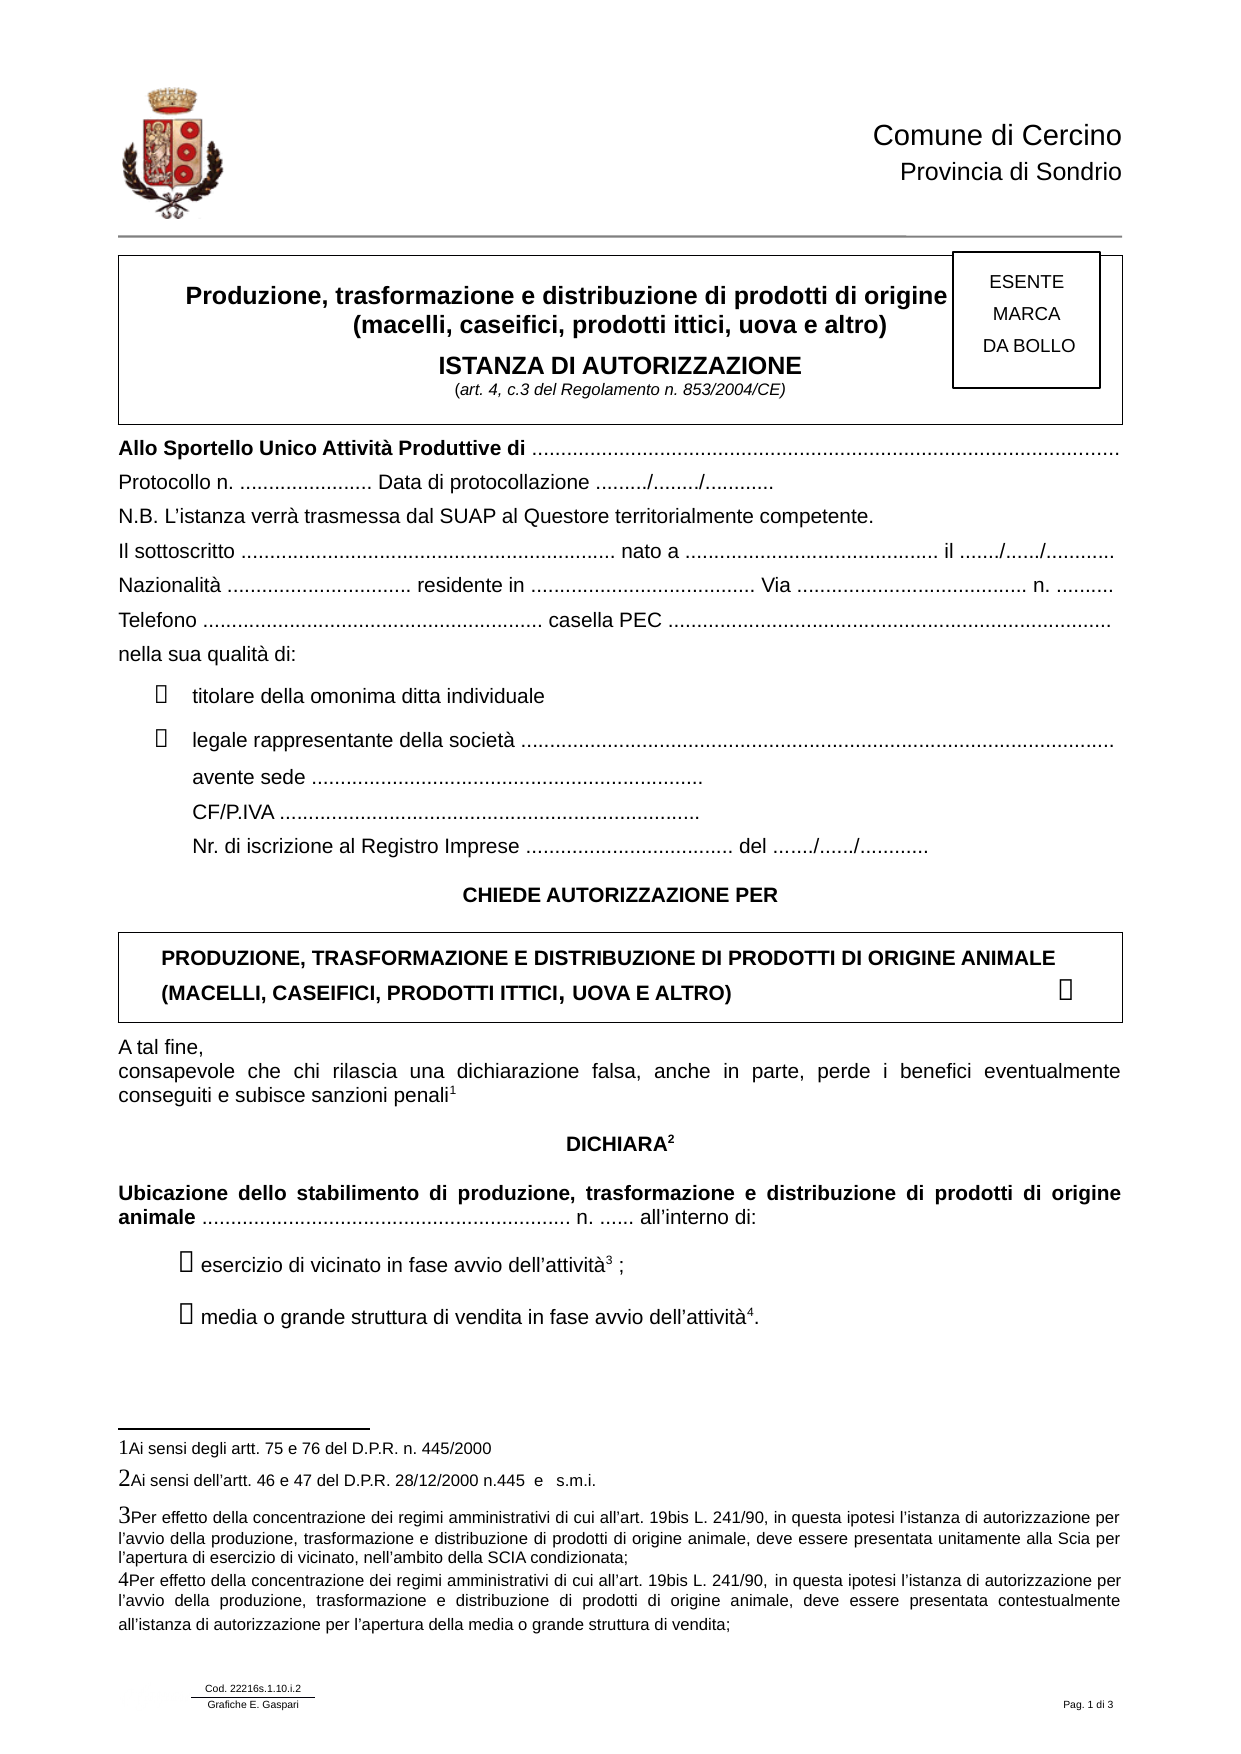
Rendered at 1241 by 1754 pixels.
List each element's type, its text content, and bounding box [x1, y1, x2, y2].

text Nr. di iscrizione al Registro Imprese .................................... del ......./....../............ [192, 834, 1122, 858]
text Il sottoscritto ................................................................. nato a ............................................ il ......./....../............ [118, 539, 1122, 563]
text DICHIARA [157, 1132, 1083, 1156]
text Ubicazione dello stabilimento di produzione, trasformazione e distribuzione di prodotti di origine animale ................................................................ n. ...... all’interno di: [118, 1181, 1122, 1229]
text A tal fine, [118, 1035, 1122, 1059]
text  titolare della omonima ditta individuale [153, 676, 1122, 710]
text Per effetto della concentrazione dei regimi amministrativi di cui all’art. 19bis L. 241/90, in questa ipotesi l’istanza di autorizzazione per l’avvio della produzione, trasformazione e distribuzione di prodotti di origine animale, deve essere presentata contestualmente all’istanza di autorizzazione per l’apertura della media o grande struttura di vendita; [118, 1567, 1122, 1636]
text Ai sensi dell’artt. 46 e 47 del D.P.R. 28/12/2000 n.445 e s.m.i. [118, 1463, 1122, 1492]
text Provincia di Sondrio [224, 157, 1122, 185]
text Per effetto della concentrazione dei regimi amministrativi di cui all’art. 19bis L. 241/90, in questa ipotesi l’istanza di autorizzazione per l’avvio della produzione, trasformazione e distribuzione di prodotti di origine animale, deve essere presentata unitamente alla Scia per l’apertura di esercizio di vicinato, nell’ambito della SCIA condizionata; [118, 1500, 1122, 1567]
text Comune di Cercino [224, 118, 1122, 152]
text nella sua qualità di: [118, 642, 1122, 666]
text Nazionalità ................................ residente in ....................................... Via ........................................ n. .......... [118, 573, 1122, 597]
table_header Produzione, trasformazione e distribuzione di prodotti di origine animale (macelli, caseifici, prodotti ittici, uova e altro) ISTANZA DI AUTORIZZAZIONE (art. 4, c.3 del Regolamento n. 853/2004/CE) [119, 256, 1122, 424]
text Allo Sportello Unico Attività Produttive di [118, 436, 1122, 459]
text Ai sensi degli artt. 75 e 76 del D.P.R. n. 445/2000 [118, 1435, 1122, 1459]
text CF/P.IVA ......................................................................... [192, 799, 1122, 823]
picture [122, 87, 224, 219]
text  media o grande struttura di vendita in fase avvio dell’attività. [177, 1293, 1122, 1333]
text Telefono ........................................................... casella PEC ............................................................................. [118, 607, 1122, 631]
text Protocollo n. ....................... Data di protocollazione ........./......../............ [118, 470, 1122, 494]
text  esercizio di vicinato in fase avvio dell’attività ; [177, 1241, 1122, 1281]
text consapevole che chi rilascia una dichiarazione falsa, anche in parte, perde i benefici eventualmente conseguiti e subisce sanzioni penali [118, 1059, 1122, 1107]
text avente sede .................................................................... [192, 765, 1122, 789]
text CHIEDE AUTORIZZAZIONE PER [118, 883, 1122, 907]
table_header PRODUZIONE, TRASFORMAZIONE E DISTRIBUZIONE DI PRODOTTI DI ORIGINE ANIMALE (MACELLI, CASEIFICI, PRODOTTI ITTICI, UOVA E ALTRO)  [119, 933, 1122, 1022]
text N.B. L’istanza verrà trasmessa dal SUAP al Questore territorialmente competente. [118, 504, 1122, 528]
text  legale rappresentante della società ....................................................................................................... [153, 721, 1122, 755]
